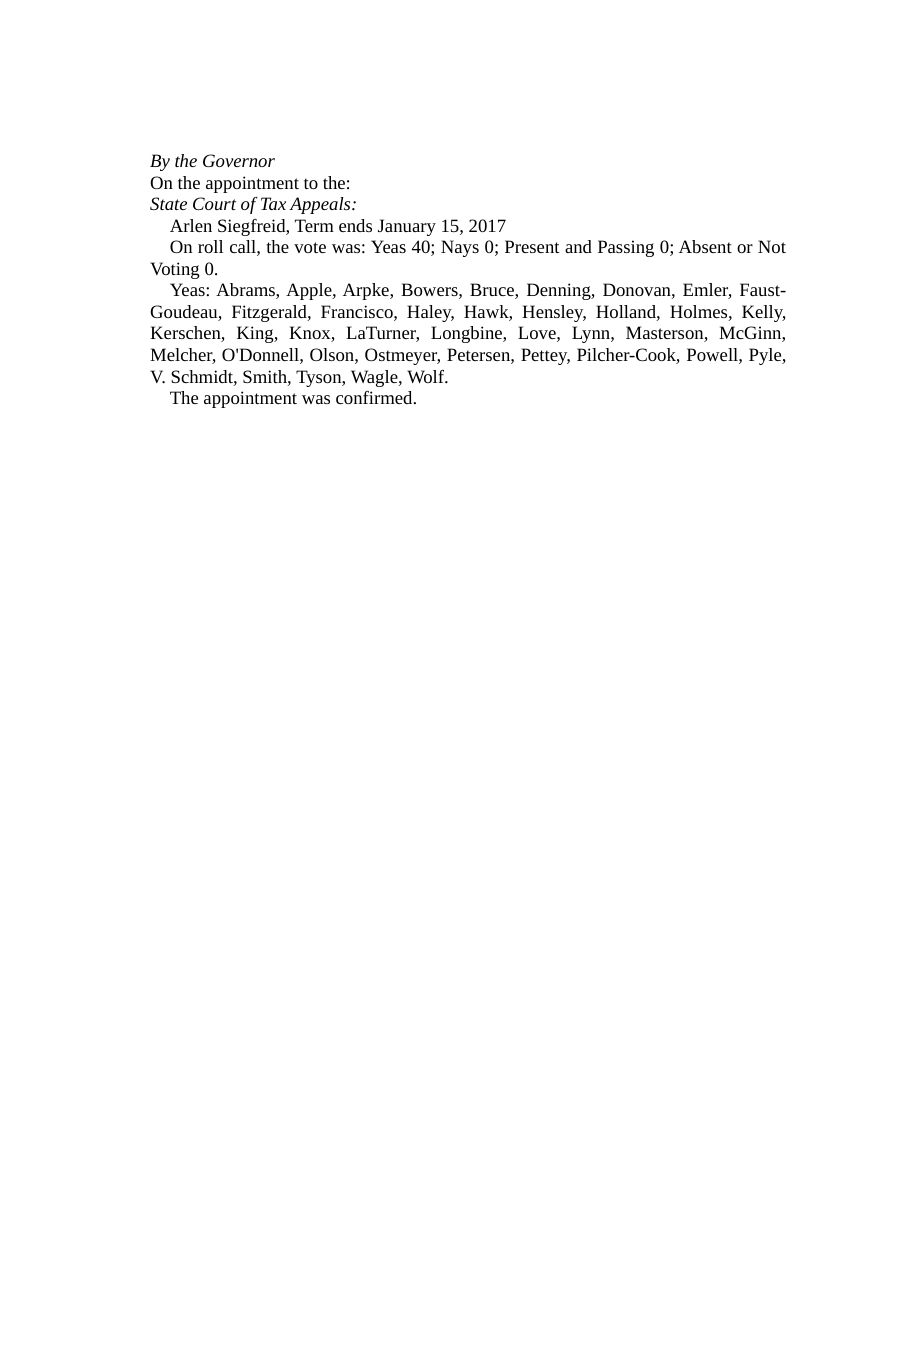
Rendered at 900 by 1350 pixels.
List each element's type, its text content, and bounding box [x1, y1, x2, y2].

text State Court of Tax Appeals: [150, 193, 787, 215]
text Yeas: Abrams, Apple, Arpke, Bowers, Bruce, Denning, Donovan, Emler, Faust-Goudeau, Fitzgerald, Francisco, Haley, Hawk, Hensley, Holland, Holmes, Kelly, Kerschen, King, Knox, LaTurner, Longbine, Love, Lynn, Masterson, McGinn, Melcher, O'Donnell, Olson, Ostmeyer, Petersen, Pettey, Pilcher-Cook, Powell, Pyle, V. Schmidt, Smith, Tyson, Wagle, Wolf. [150, 279, 787, 387]
text On roll call, the vote was: Yeas 40; Nays 0; Present and Passing 0; Absent or Not Voting 0. [150, 236, 787, 279]
text The appointment was confirmed. [150, 387, 787, 409]
text On the appointment to the: [150, 172, 787, 193]
text Arlen Siegfreid, Term ends January 15, 2017 [150, 215, 787, 236]
text By the Governor [150, 150, 787, 172]
